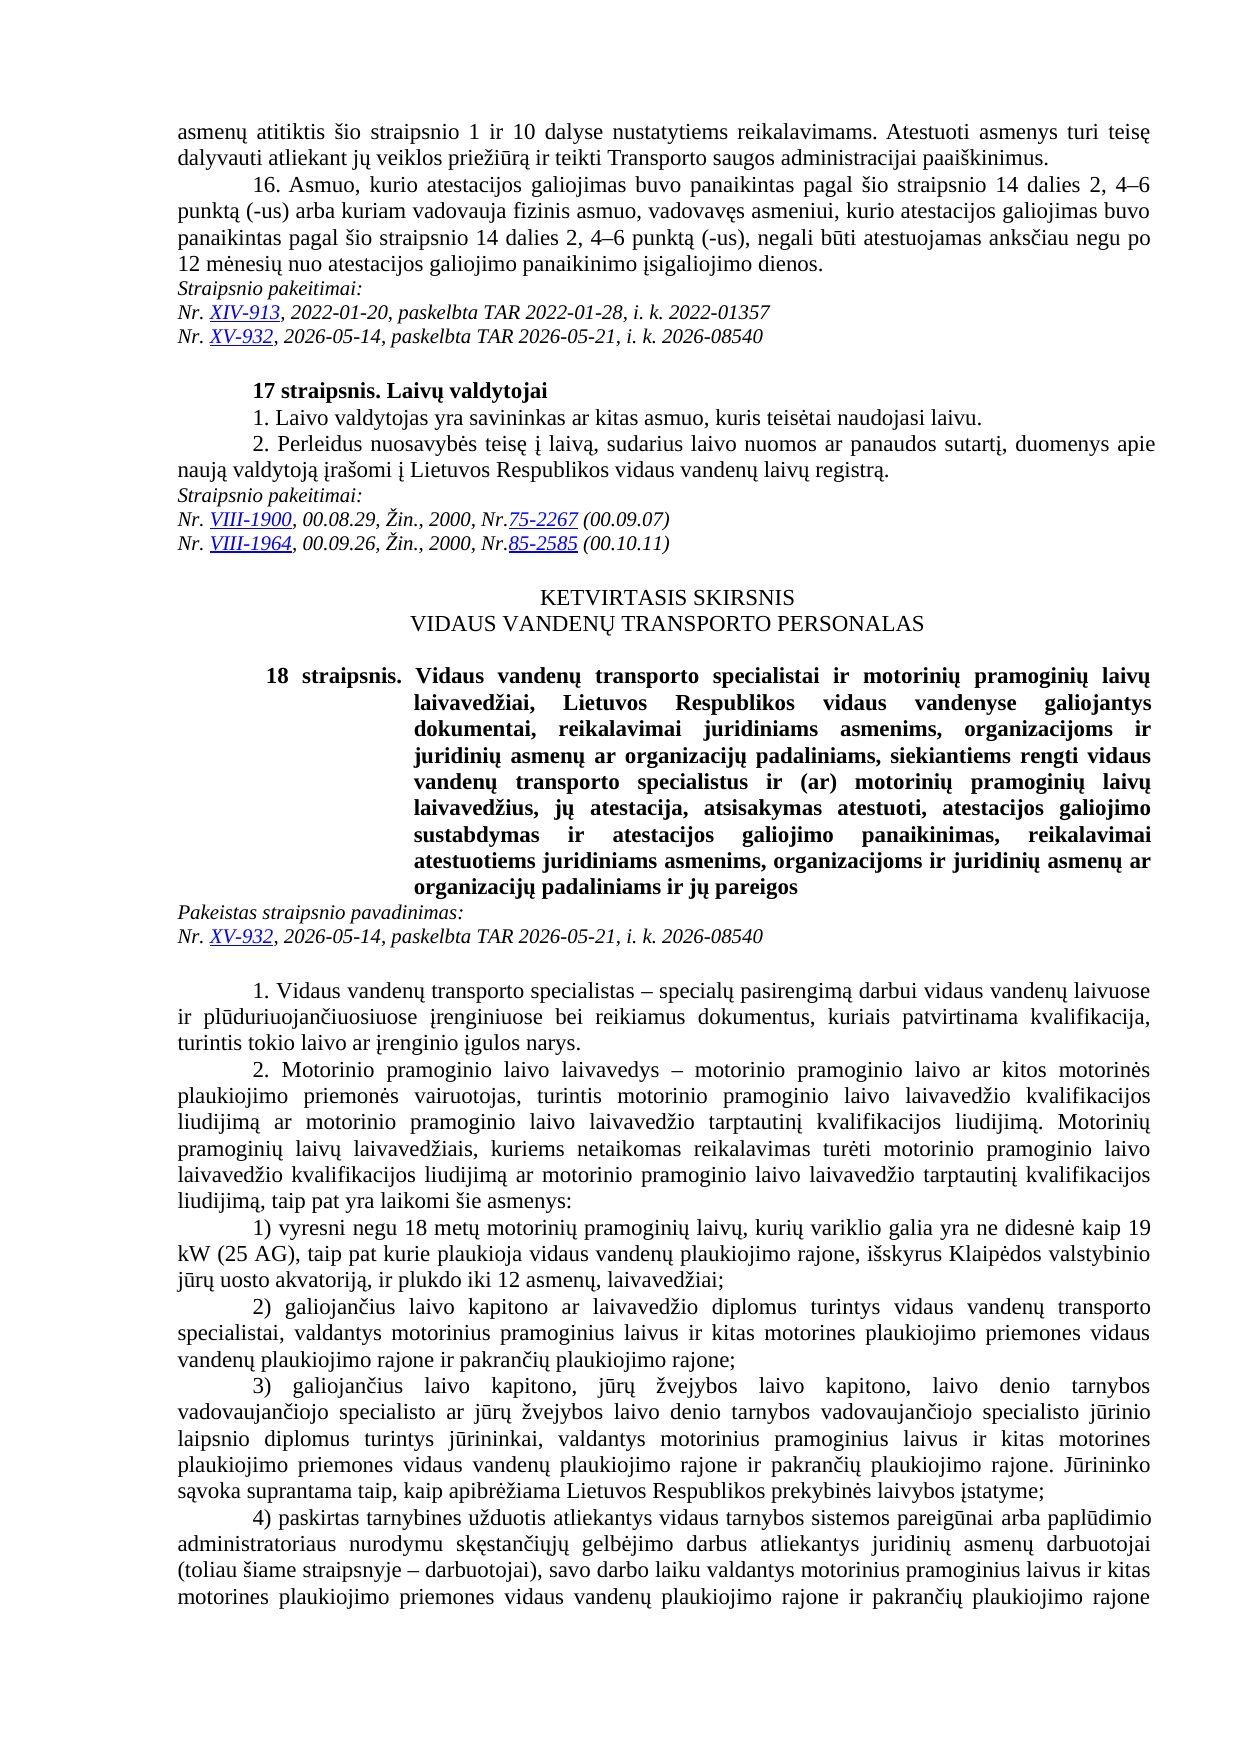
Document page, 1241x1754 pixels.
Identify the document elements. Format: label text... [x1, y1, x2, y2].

text Nr. VIII-1900, 00.08.29, Žin., 2000, Nr.75-2267 (00.09.07) [177, 507, 1158, 531]
text 17 straipsnis. Laivų valdytojai [177, 377, 1158, 403]
text Nr. XV-932, 2026-05-14, paskelbta TAR 2026-05-21, i. k. 2026-08540 [177, 324, 1152, 348]
text 18 straipsnis. Vidaus vandenų transporto specialistai ir motorinių pramoginių laivų laivavedžiai, Lietuvos Respublikos vidaus vandenyse galiojantys dokumentai, reikalavimai juridiniams asmenims, organizacijoms ir juridinių asmenų ar organizacijų padaliniams, siekiantiems rengti vidaus vandenų transporto specialistus ir (ar) motorinių pramoginių laivų laivavedžius, jų atestacija, atsisakymas atestuoti, atestacijos galiojimo sustabdymas ir atestacijos galiojimo panaikinimas, reikalavimai atestuotiems juridiniams asmenims, organizacijoms ir juridinių asmenų ar organizacijų padaliniams ir jų pareigos [252, 663, 1152, 900]
text 1. Vidaus vandenų transporto specialistas – specialų pasirengimą darbui vidaus vandenų laivuose ir plūduriuojančiuosiuose įrenginiuose bei reikiamus dokumentus, kuriais patvirtinama kvalifikacija, turintis tokio laivo ar įrenginio įgulos narys. [177, 977, 1152, 1056]
text Nr. VIII-1964, 00.09.26, Žin., 2000, Nr.85-2585 (00.10.11) [177, 531, 1158, 555]
text 2. Motorinio pramoginio laivo laivavedys – motorinio pramoginio laivo ar kitos motorinės plaukiojimo priemonės vairuotojas, turintis motorinio pramoginio laivo laivavedžio kvalifikacijos liudijimą ar motorinio pramoginio laivo laivavedžio tarptautinį kvalifikacijos liudijimą. Motorinių pramoginių laivų laivavedžiais, kuriems netaikomas reikalavimas turėti motorinio pramoginio laivo laivavedžio kvalifikacijos liudijimą ar motorinio pramoginio laivo laivavedžio tarptautinį kvalifikacijos liudijimą, taip pat yra laikomi šie asmenys: [177, 1056, 1152, 1214]
text 4) paskirtas tarnybines užduotis atliekantys vidaus tarnybos sistemos pareigūnai arba paplūdimio administratoriaus nurodymu skęstančiųjų gelbėjimo darbus atliekantys juridinių asmenų darbuotojai (toliau šiame straipsnyje – darbuotojai), savo darbo laiku valdantys motorinius pramoginius laivus ir kitas motorines plaukiojimo priemones vidaus vandenų plaukiojimo rajone ir pakrančių plaukiojimo rajone [177, 1504, 1152, 1609]
text Nr. XV-932, 2026-05-14, paskelbta TAR 2026-05-21, i. k. 2026-08540 [177, 924, 1152, 948]
text Straipsnio pakeitimai: [177, 276, 1152, 300]
text KETVIRTASIS SKIRSNIS [177, 583, 1158, 610]
text 3) galiojančius laivo kapitono, jūrų žvejybos laivo kapitono, laivo denio tarnybos vadovaujančiojo specialisto ar jūrų žvejybos laivo denio tarnybos vadovaujančiojo specialisto jūrinio laipsnio diplomus turintys jūrininkai, valdantys motorinius pramoginius laivus ir kitas motorines plaukiojimo priemones vidaus vandenų plaukiojimo rajone ir pakrančių plaukiojimo rajone. Jūrininko sąvoka suprantama taip, kaip apibrėžiama Lietuvos Respublikos prekybinės laivybos įstatyme; [177, 1372, 1152, 1504]
text Nr. XIV-913, 2022-01-20, paskelbta TAR 2022-01-28, i. k. 2022-01357 [177, 300, 1152, 324]
text 2) galiojančius laivo kapitono ar laivavedžio diplomus turintys vidaus vandenų transporto specialistai, valdantys motorinius pramoginius laivus ir kitas motorines plaukiojimo priemones vidaus vandenų plaukiojimo rajone ir pakrančių plaukiojimo rajone; [177, 1293, 1152, 1372]
text 2. Perleidus nuosavybės teisę į laivą, sudarius laivo nuomos ar panaudos sutartį, duomenys apie naują valdytoją įrašomi į Lietuvos Respublikos vidaus vandenų laivų registrą. [177, 430, 1158, 483]
text VIDAUS VANDENŲ TRANSPORTO PERSONALAS [177, 610, 1158, 636]
text 1. Laivo valdytojas yra savininkas ar kitas asmuo, kuris teisėtai naudojasi laivu. [177, 403, 1158, 430]
text asmenų atitiktis šio straipsnio 1 ir 10 dalyse nustatytiems reikalavimams. Atestuoti asmenys turi teisę dalyvauti atliekant jų veiklos priežiūrą ir teikti Transporto saugos administracijai paaiškinimus. [177, 118, 1152, 171]
text 16. Asmuo, kurio atestacijos galiojimas buvo panaikintas pagal šio straipsnio 14 dalies 2, 4–6 punktą (-us) arba kuriam vadovauja fizinis asmuo, vadovavęs asmeniui, kurio atestacijos galiojimas buvo panaikintas pagal šio straipsnio 14 dalies 2, 4–6 punktą (-us), negali būti atestuojamas anksčiau negu po 12 mėnesių nuo atestacijos galiojimo panaikinimo įsigaliojimo dienos. [177, 171, 1152, 276]
text Pakeistas straipsnio pavadinimas: [177, 900, 1152, 924]
text 1) vyresni negu 18 metų motorinių pramoginių laivų, kurių variklio galia yra ne didesnė kaip 19 kW (25 AG), taip pat kurie plaukioja vidaus vandenų plaukiojimo rajone, išskyrus Klaipėdos valstybinio jūrų uosto akvatoriją, ir plukdo iki 12 asmenų, laivavedžiai; [177, 1214, 1152, 1293]
text Straipsnio pakeitimai: [177, 483, 1158, 507]
